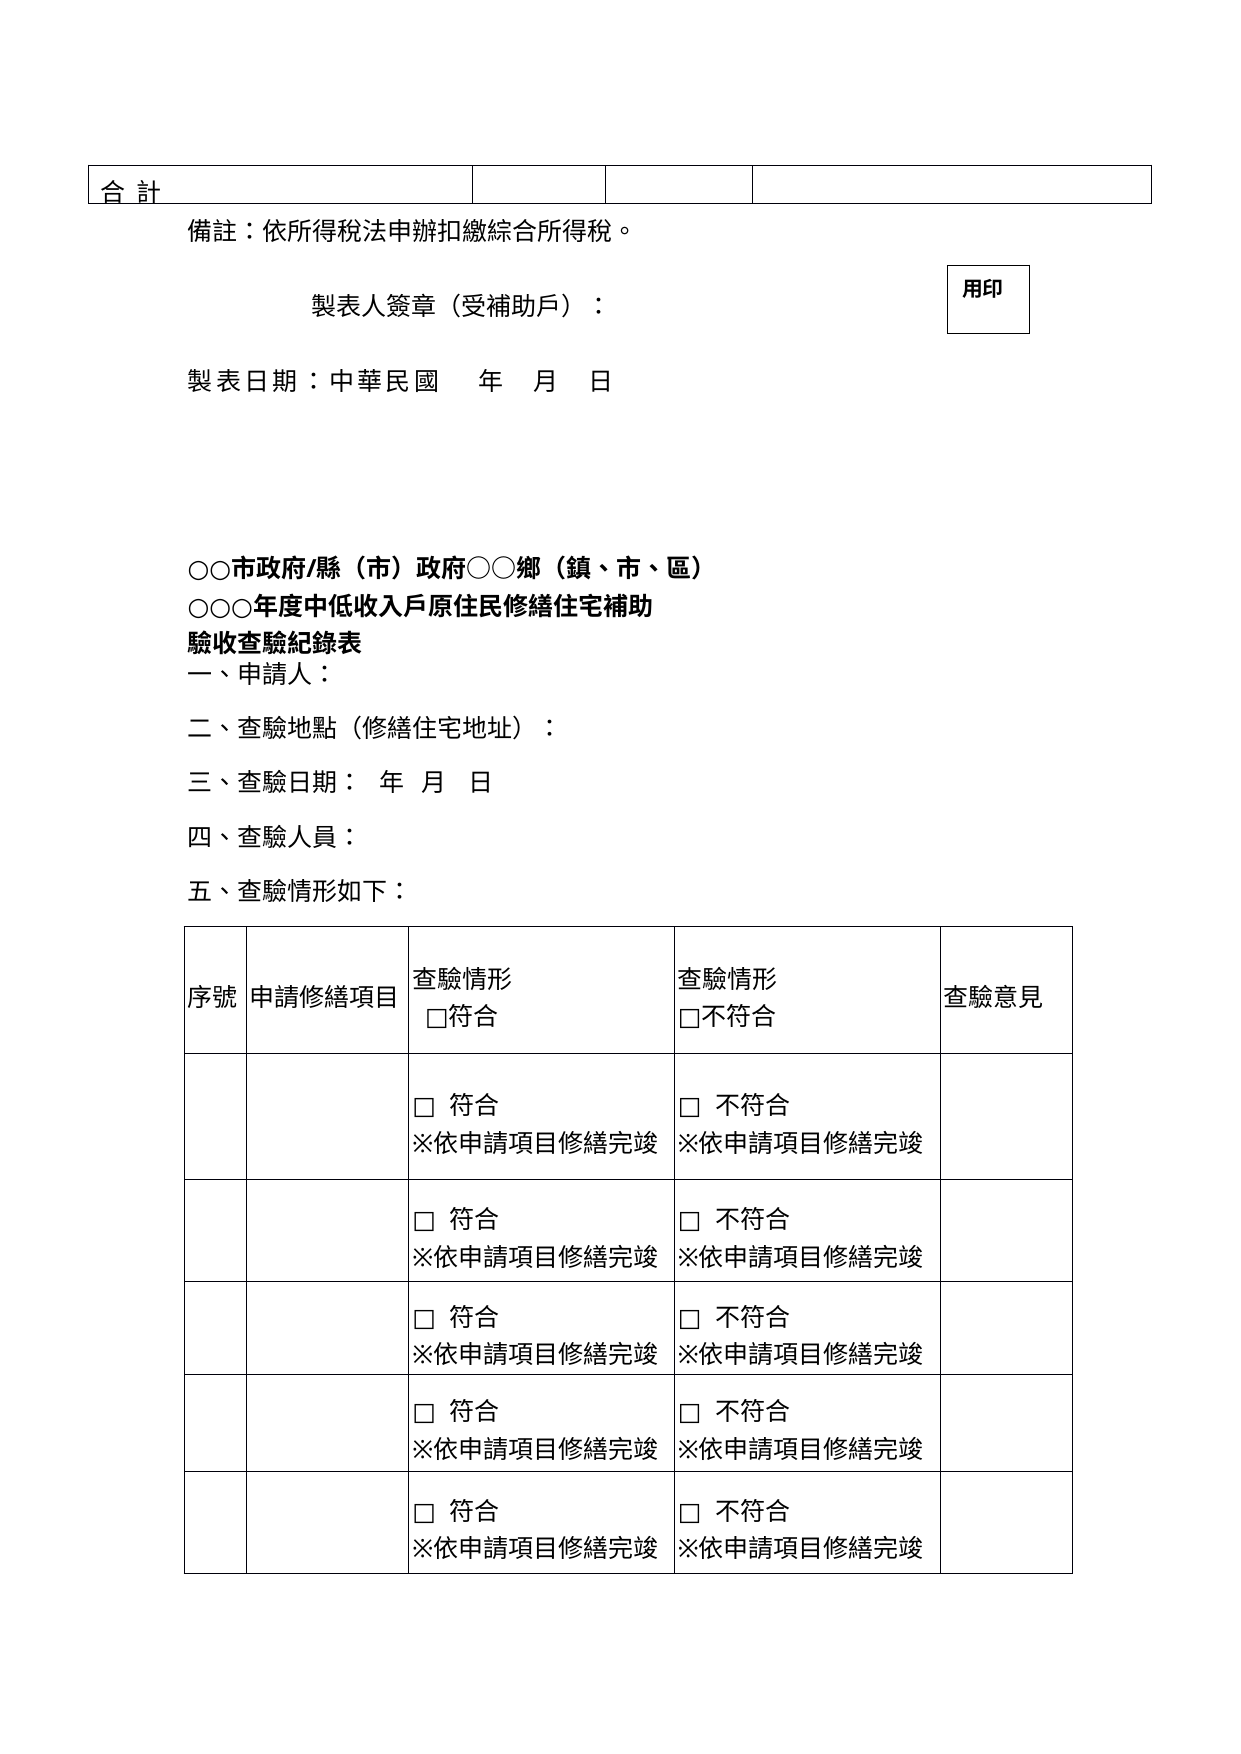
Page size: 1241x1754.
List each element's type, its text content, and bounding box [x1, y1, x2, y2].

table_cell 符合 ※依申請項目修繕完竣 [409, 1282, 674, 1373]
text ○○市政府/縣（市）政府○○鄉（鎮、市、區） [187, 542, 1053, 579]
text 用印 [962, 272, 1014, 302]
text 二、查驗地點（修繕住宅地址）： [187, 708, 1053, 745]
table_cell [941, 1375, 1072, 1471]
text 五、查驗情形如下： [187, 872, 1053, 908]
table_header 查驗意見 [941, 927, 1072, 1052]
table_cell [247, 1054, 408, 1179]
table_cell [753, 166, 1151, 203]
table_cell [247, 1472, 408, 1572]
table_cell [185, 1472, 246, 1572]
table_cell 不符合 ※依申請項目修繕完竣 [675, 1282, 940, 1373]
table_cell [247, 1375, 408, 1471]
table_cell [941, 1282, 1072, 1373]
text 四、查驗人員： [187, 817, 1053, 853]
table_cell [941, 1180, 1072, 1281]
table_cell [247, 1180, 408, 1281]
table_cell 符合 ※依申請項目修繕完竣 [409, 1180, 674, 1281]
table_cell [473, 166, 605, 203]
table_cell 不符合 ※依申請項目修繕完竣 [675, 1375, 940, 1471]
table_cell 不符合 ※依申請項目修繕完竣 [675, 1054, 940, 1179]
table_cell [185, 1054, 246, 1179]
text ○○○年度中低收入戶原住民修繕住宅補助 [187, 579, 1053, 617]
table_cell [247, 1282, 408, 1373]
table_cell [185, 1282, 246, 1373]
table_header 序號 [185, 927, 246, 1052]
table_cell [941, 1472, 1072, 1572]
table_cell [606, 166, 752, 203]
table_header 查驗情形 □符合 [409, 927, 674, 1052]
table_cell 符合 ※依申請項目修繕完竣 [409, 1375, 674, 1471]
text 一、申請人： [187, 654, 1053, 690]
table_cell 符合 ※依申請項目修繕完竣 [409, 1472, 674, 1572]
table_cell 合 計 [89, 166, 472, 203]
text 驗收查驗紀錄表 [187, 617, 1053, 654]
text 製表日期：中華民國 年 月 日 [187, 354, 1053, 392]
text 三、查驗日期： 年 月 日 [187, 763, 1053, 799]
table_cell [941, 1054, 1072, 1179]
text 製表人簽章（受補助戶）： [187, 279, 947, 317]
table_header 查驗情形 □不符合 [675, 927, 940, 1052]
table_cell 符合 ※依申請項目修繕完竣 [409, 1054, 674, 1179]
text 備註：依所得稅法申辦扣繳綜合所得稅。 [187, 204, 1053, 242]
table_header 申請修繕項目 [247, 927, 408, 1052]
table_cell [185, 1180, 246, 1281]
table_cell [185, 1375, 246, 1471]
table_cell 不符合 ※依申請項目修繕完竣 [675, 1472, 940, 1572]
table_cell 不符合 ※依申請項目修繕完竣 [675, 1180, 940, 1281]
text [1030, 279, 1053, 317]
